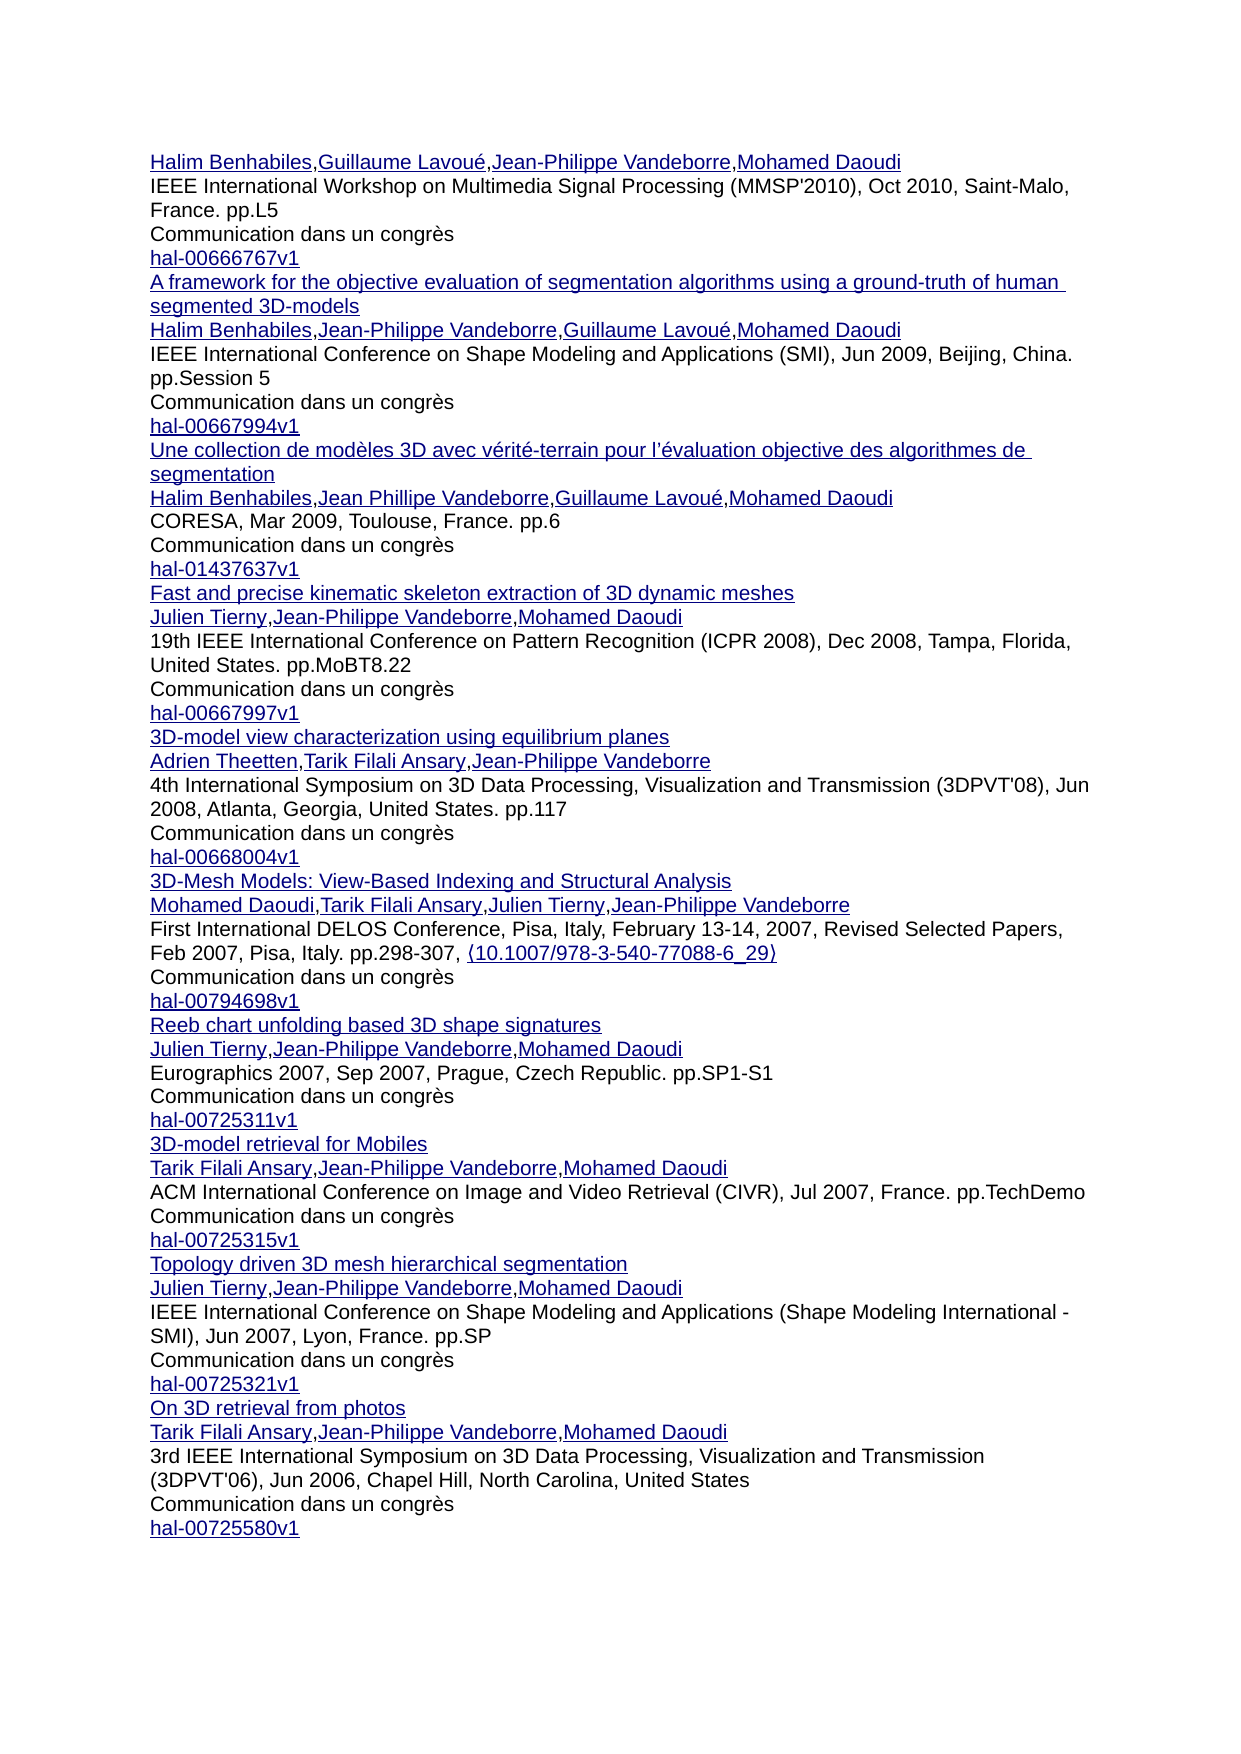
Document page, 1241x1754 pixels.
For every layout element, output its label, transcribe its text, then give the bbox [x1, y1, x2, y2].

table_cell Topology driven 3D mesh hierarchical segmentation Julien Tierny,Jean-Philippe Vandeborre,Mohamed Daoudi IEEE International Conference on Shape Modeling and Applications (Shape Modeling International - SMI), Jun 2007, Lyon, France. pp.SP Communication dans un congrès hal-00725321v1 [150, 1252, 1090, 1396]
table_cell Halim Benhabiles,Guillaume Lavoué,Jean-Philippe Vandeborre,Mohamed Daoudi IEEE International Workshop on Multimedia Signal Processing (MMSP'2010), Oct 2010, Saint-Malo, France. pp.L5 Communication dans un congrès hal-00666767v1 [150, 150, 1090, 270]
table_cell 3D-model retrieval for Mobiles Tarik Filali Ansary,Jean-Philippe Vandeborre,Mohamed Daoudi ACM International Conference on Image and Video Retrieval (CIVR), Jul 2007, France. pp.TechDemo Communication dans un congrès hal-00725315v1 [150, 1132, 1090, 1252]
table_cell 3D-Mesh Models: View-Based Indexing and Structural Analysis Mohamed Daoudi,Tarik Filali Ansary,Julien Tierny,Jean-Philippe Vandeborre First International DELOS Conference, Pisa, Italy, February 13-14, 2007, Revised Selected Papers, Feb 2007, Pisa, Italy. pp.298-307, ⟨10.1007/978-3-540-77088-6_29⟩ Communication dans un congrès hal-00794698v1 [150, 869, 1090, 1012]
table_cell On 3D retrieval from photos Tarik Filali Ansary,Jean-Philippe Vandeborre,Mohamed Daoudi 3rd IEEE International Symposium on 3D Data Processing, Visualization and Transmission (3DPVT'06), Jun 2006, Chapel Hill, North Carolina, United States Communication dans un congrès hal-00725580v1 [150, 1396, 1090, 1539]
table_cell Fast and precise kinematic skeleton extraction of 3D dynamic meshes Julien Tierny,Jean-Philippe Vandeborre,Mohamed Daoudi 19th IEEE International Conference on Pattern Recognition (ICPR 2008), Dec 2008, Tampa, Florida, United States. pp.MoBT8.22 Communication dans un congrès hal-00667997v1 [150, 581, 1090, 725]
table_cell Reeb chart unfolding based 3D shape signatures Julien Tierny,Jean-Philippe Vandeborre,Mohamed Daoudi Eurographics 2007, Sep 2007, Prague, Czech Republic. pp.SP1-S1 Communication dans un congrès hal-00725311v1 [150, 1013, 1090, 1132]
table_cell 3D-model view characterization using equilibrium planes Adrien Theetten,Tarik Filali Ansary,Jean-Philippe Vandeborre 4th International Symposium on 3D Data Processing, Visualization and Transmission (3DPVT'08), Jun 2008, Atlanta, Georgia, United States. pp.117 Communication dans un congrès hal-00668004v1 [150, 725, 1090, 869]
table_cell Une collection de modèles 3D avec vérité-terrain pour l’évaluation objective des algorithmes de segmentation Halim Benhabiles,Jean Phillipe Vandeborre,Guillaume Lavoué,Mohamed Daoudi CORESA, Mar 2009, Toulouse, France. pp.6 Communication dans un congrès hal-01437637v1 [150, 438, 1090, 581]
table_cell A framework for the objective evaluation of segmentation algorithms using a ground-truth of human segmented 3D-models Halim Benhabiles,Jean-Philippe Vandeborre,Guillaume Lavoué,Mohamed Daoudi IEEE International Conference on Shape Modeling and Applications (SMI), Jun 2009, Beijing, China. pp.Session 5 Communication dans un congrès hal-00667994v1 [150, 270, 1090, 437]
